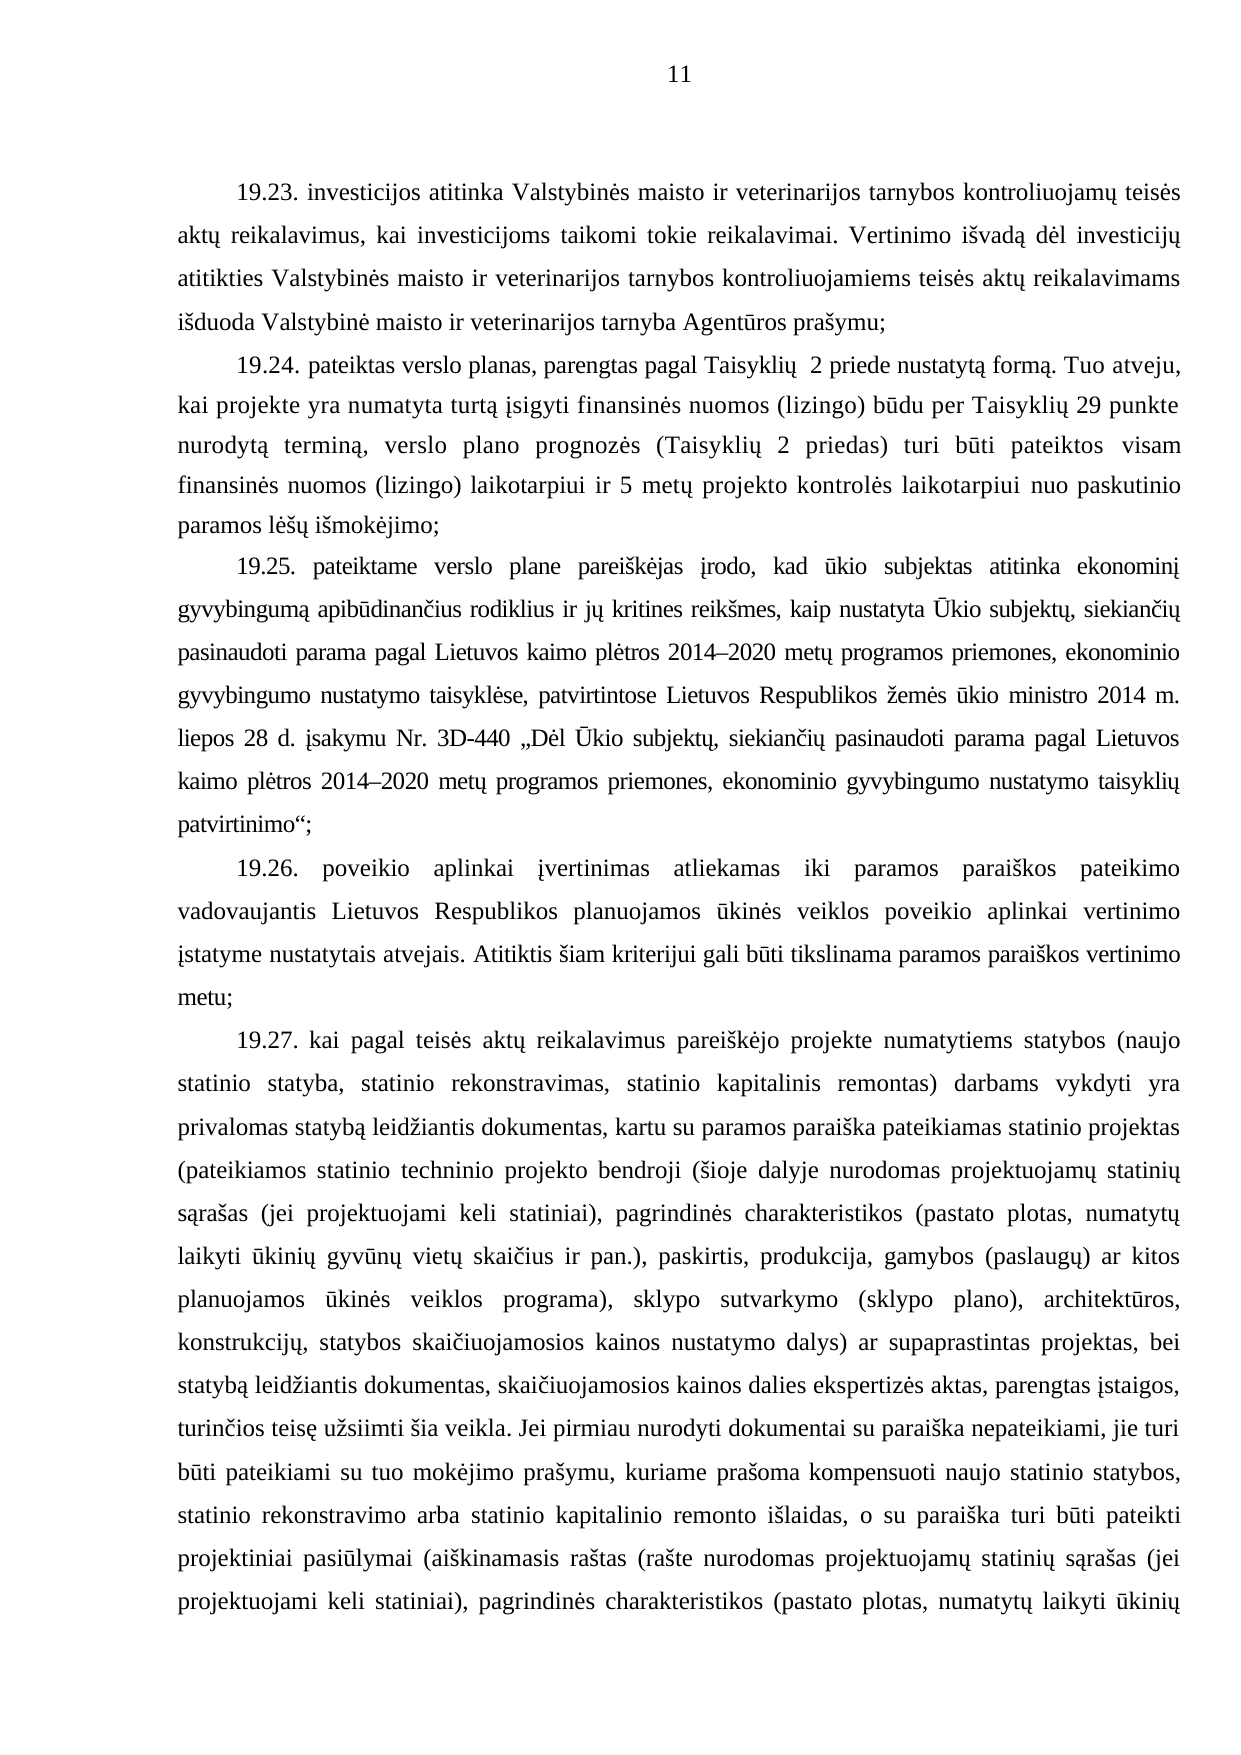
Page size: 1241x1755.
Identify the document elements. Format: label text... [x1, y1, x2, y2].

text 19.24. pateiktas verslo planas, parengtas pagal Taisyklių 2 priede nustatytą formą. Tuo atveju, kai projekte yra numatyta turtą įsigyti finansinės nuomos (lizingo) būdu per Taisyklių 29 punkte nurodytą terminą, verslo plano prognozės (Taisyklių 2 priedas) turi būti pateiktos visam finansinės nuomos (lizingo) laikotarpiui ir 5 metų projekto kontrolės laikotarpiui nuo paskutinio paramos lėšų išmokėjimo; [177, 350, 1181, 539]
text 19.25. pateiktame verslo plane pareiškėjas įrodo, kad ūkio subjektas atitinka ekonominį gyvybingumą apibūdinančius rodiklius ir jų kritines reikšmes, kaip nustatyta Ūkio subjektų, siekiančių pasinaudoti parama pagal Lietuvos kaimo plėtros 2014–2020 metų programos priemones, ekonominio gyvybingumo nustatymo taisyklėse, patvirtintose Lietuvos Respublikos žemės ūkio ministro 2014 m. liepos 28 d. įsakymu Nr. 3D-440 „Dėl Ūkio subjektų, siekiančių pasinaudoti parama pagal Lietuvos kaimo plėtros 2014–2020 metų programos priemones, ekonominio gyvybingumo nustatymo taisyklių patvirtinimo“; [177, 551, 1181, 838]
text 19.26. poveikio aplinkai įvertinimas atliekamas iki paramos paraiškos pateikimo vadovaujantis Lietuvos Respublikos planuojamos ūkinės veiklos poveikio aplinkai vertinimo įstatyme nustatytais atvejais. Atitiktis šiam kriterijui gali būti tikslinama paramos paraiškos vertinimo metu; [177, 853, 1181, 1011]
text 19.23. investicijos atitinka Valstybinės maisto ir veterinarijos tarnybos kontroliuojamų teisės aktų reikalavimus, kai investicijoms taikomi tokie reikalavimai. Vertinimo išvadą dėl investicijų atitikties Valstybinės maisto ir veterinarijos tarnybos kontroliuojamiems teisės aktų reikalavimams išduoda Valstybinė maisto ir veterinarijos tarnyba Agentūros prašymu; [177, 177, 1181, 335]
text 19.27. kai pagal teisės aktų reikalavimus pareiškėjo projekte numatytiems statybos (naujo statinio statyba, statinio rekonstravimas, statinio kapitalinis remontas) darbams vykdyti yra privalomas statybą leidžiantis dokumentas, kartu su paramos paraiška pateikiamas statinio projektas (pateikiamos statinio techninio projekto bendroji (šioje dalyje nurodomas projektuojamų statinių sąrašas (jei projektuojami keli statiniai), pagrindinės charakteristikos (pastato plotas, numatytų laikyti ūkinių gyvūnų vietų skaičius ir pan.), paskirtis, produkcija, gamybos (paslaugų) ar kitos planuojamos ūkinės veiklos programa), sklypo sutvarkymo (sklypo plano), architektūros, konstrukcijų, statybos skaičiuojamosios kainos nustatymo dalys) ar supaprastintas projektas, bei statybą leidžiantis dokumentas, skaičiuojamosios kainos dalies ekspertizės aktas, parengtas įstaigos, turinčios teisę užsiimti šia veikla. Jei pirmiau nurodyti dokumentai su paraiška nepateikiami, jie turi būti pateikiami su tuo mokėjimo prašymu, kuriame prašoma kompensuoti naujo statinio statybos, statinio rekonstravimo arba statinio kapitalinio remonto išlaidas, o su paraiška turi būti pateikti projektiniai pasiūlymai (aiškinamasis raštas (rašte nurodomas projektuojamų statinių sąrašas (jei projektuojami keli statiniai), pagrindinės charakteristikos (pastato plotas, numatytų laikyti ūkinių [177, 1025, 1181, 1615]
